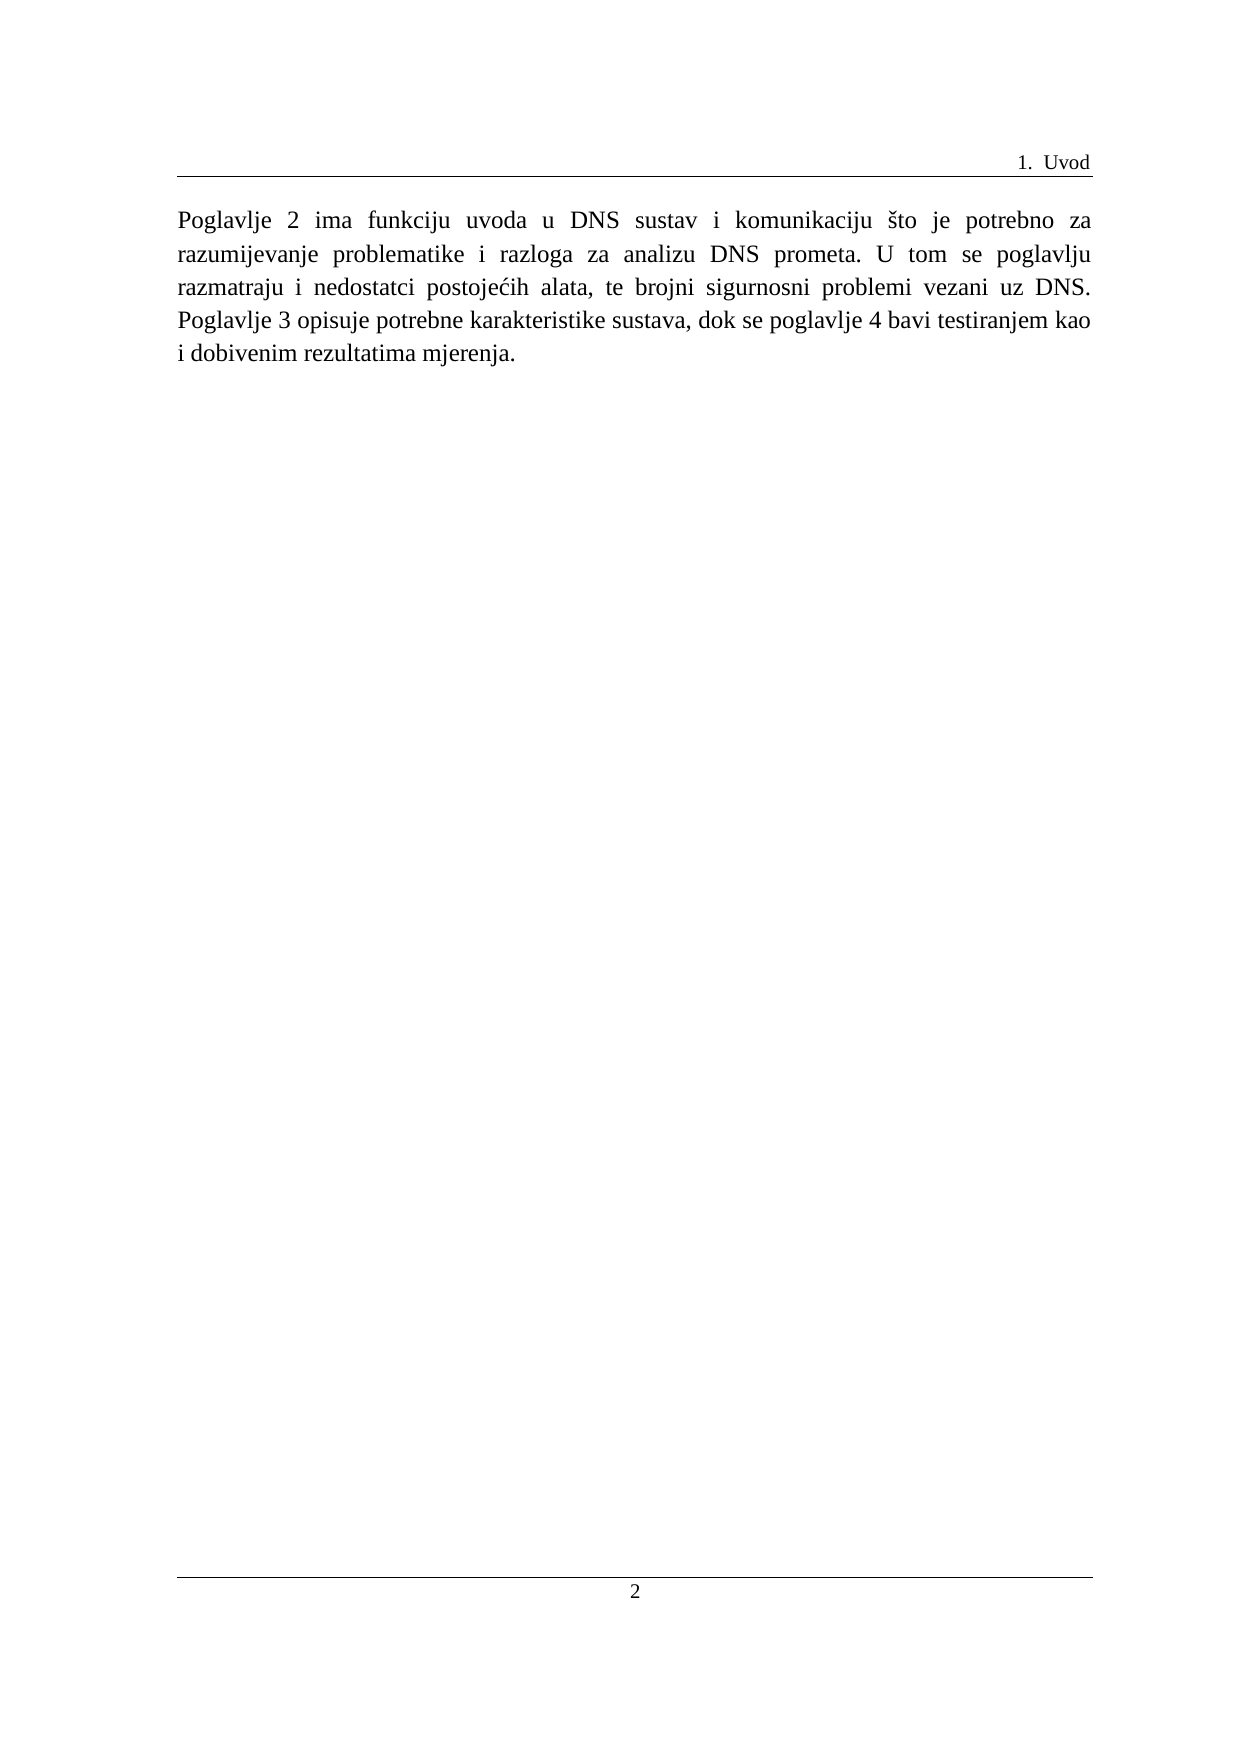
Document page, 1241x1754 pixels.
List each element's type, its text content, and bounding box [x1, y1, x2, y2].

text Poglavlje 2 ima funkciju uvoda u DNS sustav i komunikaciju što je potrebno za razumijevanje problematike i razloga za analizu DNS prometa. U tom se poglavlju razmatraju i nedostatci postojećih alata, te brojni sigurnosni problemi vezani uz DNS. Poglavlje 3 opisuje potrebne karakteristike sustava, dok se poglavlje 4 bavi testiranjem kao i dobivenim rezultatima mjerenja. [177, 207, 1093, 367]
